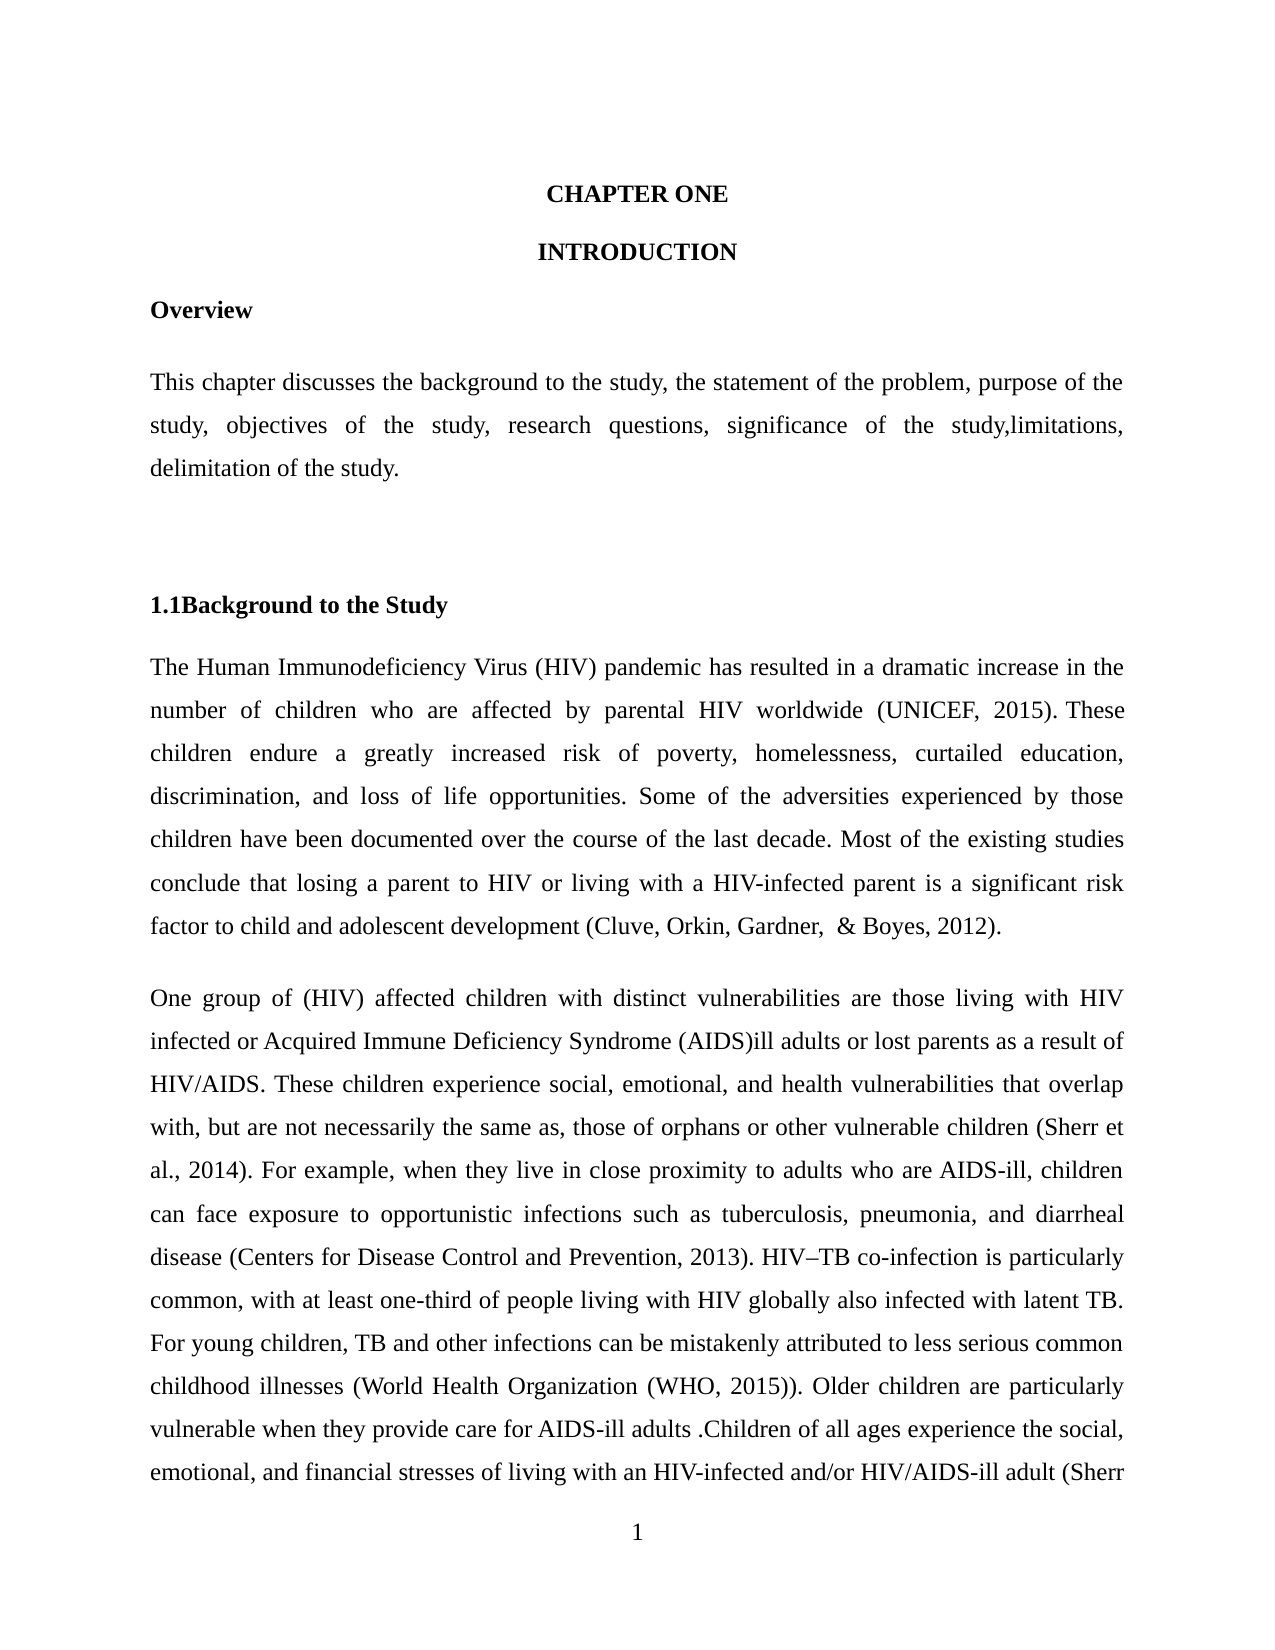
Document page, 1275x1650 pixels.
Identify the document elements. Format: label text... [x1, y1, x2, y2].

text This chapter discusses the background to the study, the statement of the problem, purpose of the study, objectives of the study, research questions, significance of the study,limitations, delimitation of the study. [150, 367, 1125, 482]
subtitle 1.1Background to the Study [150, 590, 1125, 618]
subtitle CHAPTER ONE [150, 179, 1125, 208]
text Overview [150, 295, 1125, 324]
text The Human Immunodeficiency Virus (HIV) pandemic has resulted in a dramatic increase in the number of children who are affected by parental HIV worldwide (UNICEF, 2015). These children endure a greatly increased risk of poverty, homelessness, curtailed education, discrimination, and loss of life opportunities. Some of the adversities experienced by those children have been documented over the course of the last decade. Most of the existing studies conclude that losing a parent to HIV or living with a HIV-infected parent is a significant risk factor to child and adolescent development (Cluve, Orkin, Gardner, & Boyes, 2012). [150, 652, 1125, 939]
subtitle INTRODUCTION [150, 237, 1125, 266]
text One group of (HIV) affected children with distinct vulnerabilities are those living with HIV infected or Acquired Immune Deficiency Syndrome (AIDS)ill adults or lost parents as a result of HIV/AIDS. These children experience social, emotional, and health vulnerabilities that overlap with, but are not necessarily the same as, those of orphans or other vulnerable children (Sherr et al., 2014). For example, when they live in close proximity to adults who are AIDS-ill, children can face exposure to opportunistic infections such as tuberculosis, pneumonia, and diarrheal disease (Centers for Disease Control and Prevention, 2013). HIV–TB co-infection is particularly common, with at least one-third of people living with HIV globally also infected with latent TB. For young children, TB and other infections can be mistakenly attributed to less serious common childhood illnesses (World Health Organization (WHO, 2015)). Older children are particularly vulnerable when they provide care for AIDS-ill adults .Children of all ages experience the social, emotional, and financial stresses of living with an HIV-infected and/or HIV/AIDS-ill adult (Sherr [150, 983, 1125, 1486]
